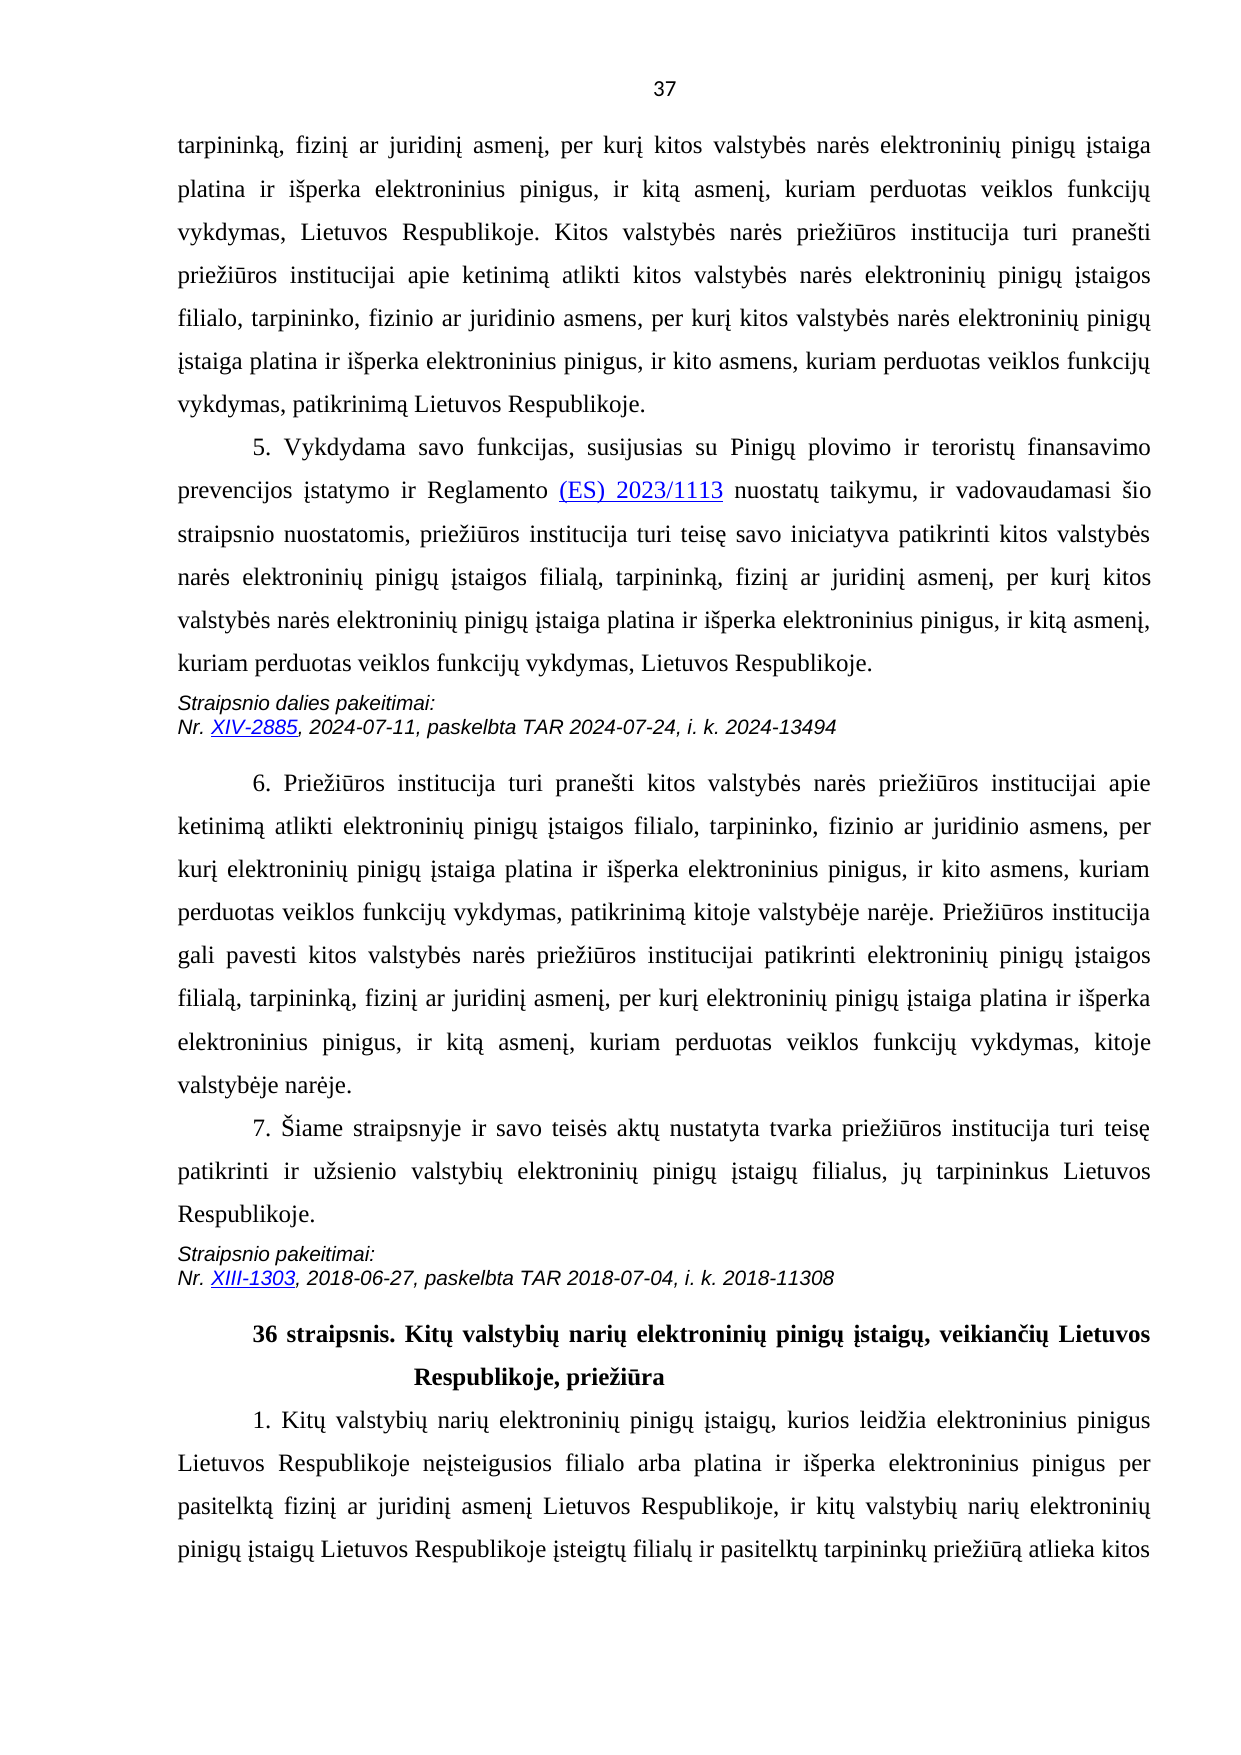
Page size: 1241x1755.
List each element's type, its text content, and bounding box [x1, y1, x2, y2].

text 5. Vykdydama savo funkcijas, susijusias su Pinigų plovimo ir teroristų finansavimo prevencijos įstatymo ir Reglamento (ES) 2023/1113 nuostatų taikymu, ir vadovaudamasi šio straipsnio nuostatomis, priežiūros institucija turi teisę savo iniciatyva patikrinti kitos valstybės narės elektroninių pinigų įstaigos filialą, tarpininką, fizinį ar juridinį asmenį, per kurį kitos valstybės narės elektroninių pinigų įstaiga platina ir išperka elektroninius pinigus, ir kitą asmenį, kuriam perduotas veiklos funkcijų vykdymas, Lietuvos Respublikoje. [177, 432, 1152, 677]
text tarpininką, fizinį ar juridinį asmenį, per kurį kitos valstybės narės elektroninių pinigų įstaiga platina ir išperka elektroninius pinigus, ir kitą asmenį, kuriam perduotas veiklos funkcijų vykdymas, Lietuvos Respublikoje. Kitos valstybės narės priežiūros institucija turi pranešti priežiūros institucijai apie ketinimą atlikti kitos valstybės narės elektroninių pinigų įstaigos filialo, tarpininko, fizinio ar juridinio asmens, per kurį kitos valstybės narės elektroninių pinigų įstaiga platina ir išperka elektroninius pinigus, ir kito asmens, kuriam perduotas veiklos funkcijų vykdymas, patikrinimą Lietuvos Respublikoje. [177, 131, 1152, 418]
text 1. Kitų valstybių narių elektroninių pinigų įstaigų, kurios leidžia elektroninius pinigus Lietuvos Respublikoje neįsteigusios filialo arba platina ir išperka elektroninius pinigus per pasitelktą fizinį ar juridinį asmenį Lietuvos Respublikoje, ir kitų valstybių narių elektroninių pinigų įstaigų Lietuvos Respublikoje įsteigtų filialų ir pasitelktų tarpininkų priežiūrą atlieka kitos [177, 1405, 1152, 1563]
text Straipsnio pakeitimai: [177, 1242, 1152, 1266]
text Nr. XIV-2885, 2024-07-11, paskelbta TAR 2024-07-24, i. k. 2024-13494 [177, 715, 1152, 739]
text 36 straipsnis. Kitų valstybių narių elektroninių pinigų įstaigų, veikiančių Lietuvos Respublikoje, priežiūra [252, 1319, 1152, 1391]
text 7. Šiame straipsnyje ir savo teisės aktų nustatyta tvarka priežiūros institucija turi teisę patikrinti ir užsienio valstybių elektroninių pinigų įstaigų filialus, jų tarpininkus Lietuvos Respublikoje. [177, 1113, 1152, 1228]
text Nr. XIII-1303, 2018-06-27, paskelbta TAR 2018-07-04, i. k. 2018-11308 [177, 1266, 1152, 1290]
text 6. Priežiūros institucija turi pranešti kitos valstybės narės priežiūros institucijai apie ketinimą atlikti elektroninių pinigų įstaigos filialo, tarpininko, fizinio ar juridinio asmens, per kurį elektroninių pinigų įstaiga platina ir išperka elektroninius pinigus, ir kito asmens, kuriam perduotas veiklos funkcijų vykdymas, patikrinimą kitoje valstybėje narėje. Priežiūros institucija gali pavesti kitos valstybės narės priežiūros institucijai patikrinti elektroninių pinigų įstaigos filialą, tarpininką, fizinį ar juridinį asmenį, per kurį elektroninių pinigų įstaiga platina ir išperka elektroninius pinigus, ir kitą asmenį, kuriam perduotas veiklos funkcijų vykdymas, kitoje valstybėje narėje. [177, 768, 1152, 1098]
text Straipsnio dalies pakeitimai: [177, 691, 1152, 715]
